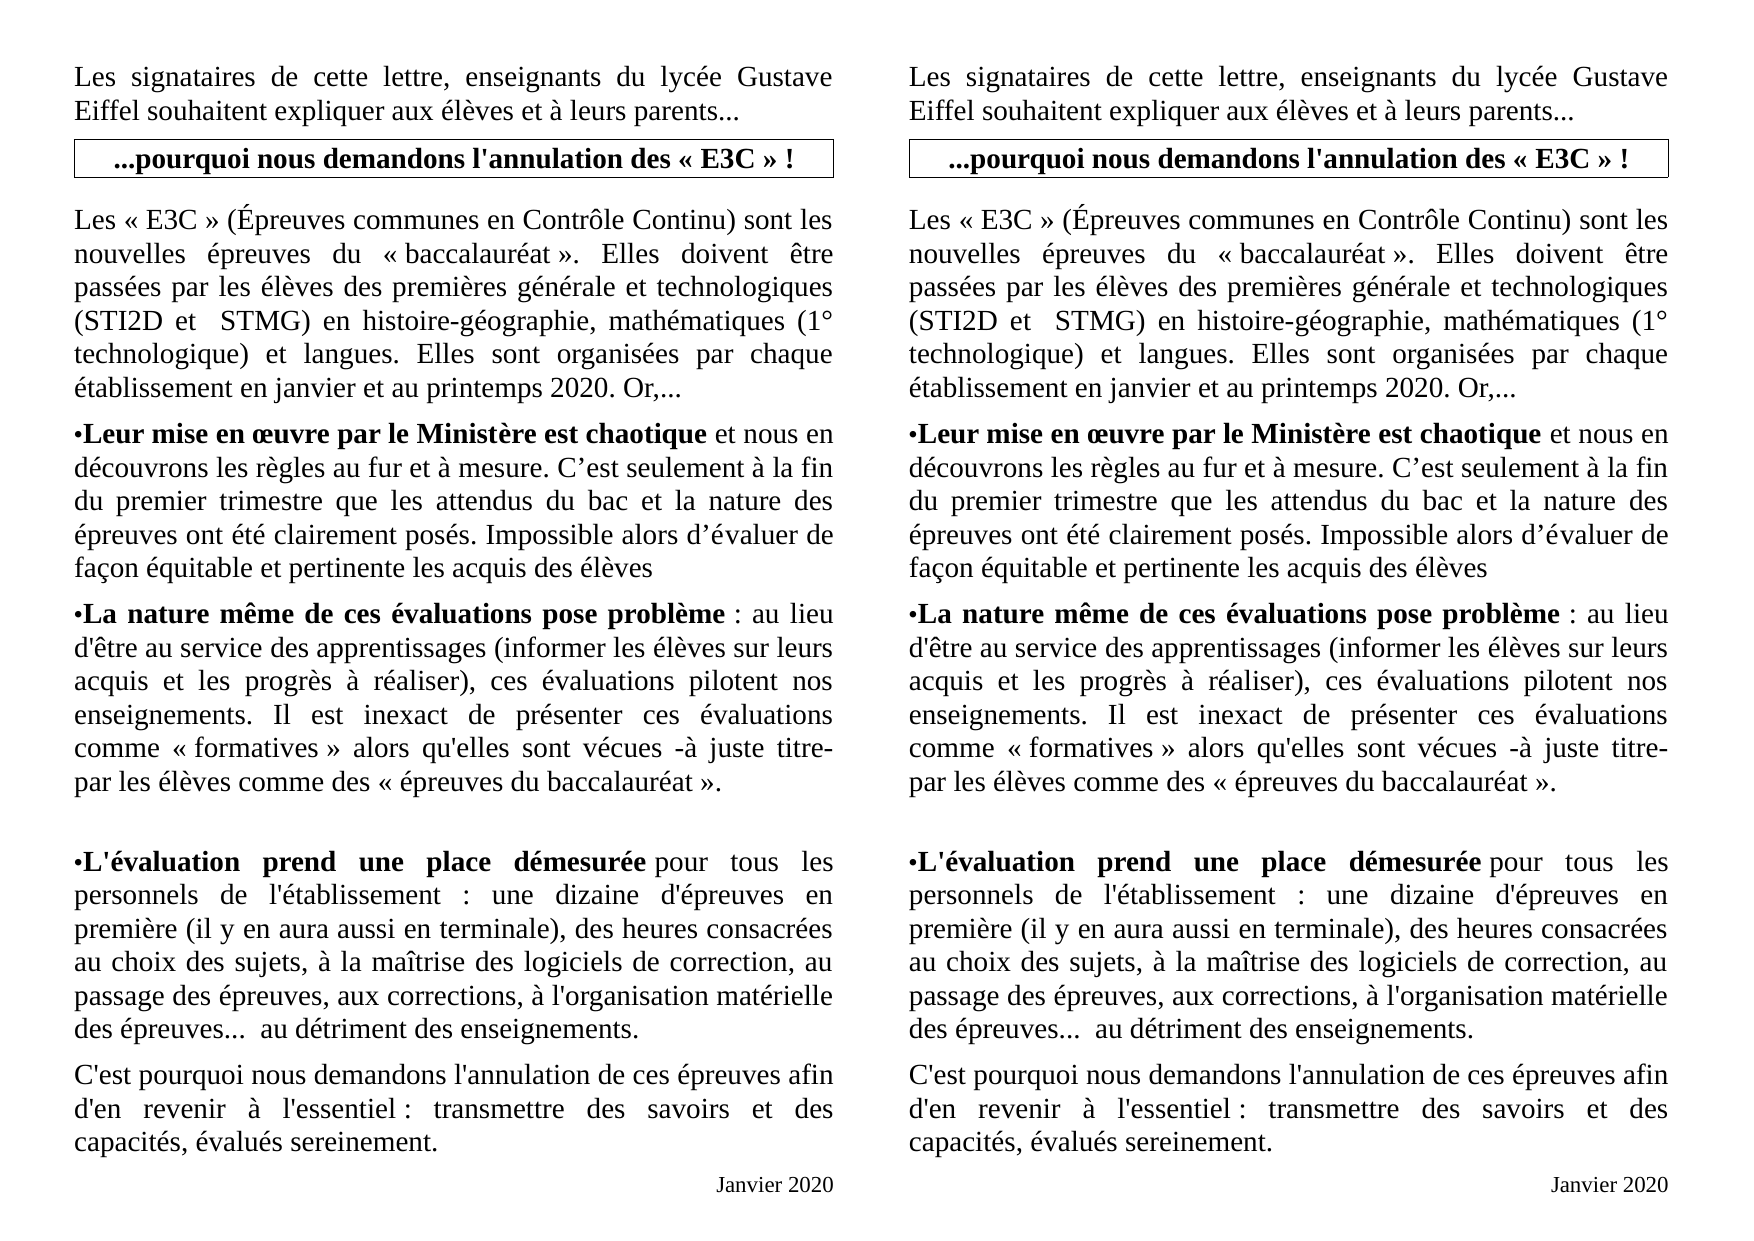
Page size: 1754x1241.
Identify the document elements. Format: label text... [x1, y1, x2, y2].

list Leur mise en œuvre par le Ministère est chaotique et nous en découvrons les règles au fur et à mesure. C’est seulement à la fin du premier trimestre que les attendus du bac et la nature des épreuves ont été clairement posés. Impossible alors d’évaluer de façon équitable et pertinente les acquis des élèves [909, 416, 1668, 584]
text ...pourquoi nous demandons l'annulation des « E3C » ! [910, 140, 1668, 177]
text Les « E3C » (Épreuves communes en Contrôle Continu) sont les nouvelles épreuves du « baccalauréat ». Elles doivent être passées par les élèves des premières générale et technologiques (STI2D et STMG) en histoire-géographie, mathématiques (1° technologique) et langues. Elles sont organisées par chaque établissement en janvier et au printemps 2020. Or,... [74, 202, 834, 404]
text C'est pourquoi nous demandons l'annulation de ces épreuves afin d'en revenir à l'essentiel : transmettre des savoirs et des capacités, évalués sereinement. [74, 1057, 834, 1158]
list La nature même de ces évaluations pose problème : au lieu d'être au service des apprentissages (informer les élèves sur leurs acquis et les progrès à réaliser), ces évaluations pilotent nos enseignements. Il est inexact de présenter ces évaluations comme « formatives » alors qu'elles sont vécues -à juste titre- par les élèves comme des « épreuves du baccalauréat ». [74, 596, 834, 798]
text ...pourquoi nous demandons l'annulation des « E3C » ! [75, 140, 833, 177]
text Janvier 2020 [74, 1171, 834, 1197]
list Leur mise en œuvre par le Ministère est chaotique et nous en découvrons les règles au fur et à mesure. C’est seulement à la fin du premier trimestre que les attendus du bac et la nature des épreuves ont été clairement posés. Impossible alors d’évaluer de façon équitable et pertinente les acquis des élèves [74, 416, 834, 584]
list L'évaluation prend une place démesurée pour tous les personnels de l'établissement : une dizaine d'épreuves en première (il y en aura aussi en terminale), des heures consacrées au choix des sujets, à la maîtrise des logiciels de correction, au passage des épreuves, aux corrections, à l'organisation matérielle des épreuves... au détriment des enseignements. [74, 844, 834, 1045]
list La nature même de ces évaluations pose problème : au lieu d'être au service des apprentissages (informer les élèves sur leurs acquis et les progrès à réaliser), ces évaluations pilotent nos enseignements. Il est inexact de présenter ces évaluations comme « formatives » alors qu'elles sont vécues -à juste titre- par les élèves comme des « épreuves du baccalauréat ». [909, 596, 1668, 798]
text Les « E3C » (Épreuves communes en Contrôle Continu) sont les nouvelles épreuves du « baccalauréat ». Elles doivent être passées par les élèves des premières générale et technologiques (STI2D et STMG) en histoire-géographie, mathématiques (1° technologique) et langues. Elles sont organisées par chaque établissement en janvier et au printemps 2020. Or,... [909, 202, 1668, 404]
text Janvier 2020 [909, 1171, 1668, 1197]
text Les signataires de cette lettre, enseignants du lycée Gustave Eiffel souhaitent expliquer aux élèves et à leurs parents... [74, 59, 834, 126]
list L'évaluation prend une place démesurée pour tous les personnels de l'établissement : une dizaine d'épreuves en première (il y en aura aussi en terminale), des heures consacrées au choix des sujets, à la maîtrise des logiciels de correction, au passage des épreuves, aux corrections, à l'organisation matérielle des épreuves... au détriment des enseignements. [909, 844, 1668, 1045]
text Les signataires de cette lettre, enseignants du lycée Gustave Eiffel souhaitent expliquer aux élèves et à leurs parents... [909, 59, 1668, 126]
text C'est pourquoi nous demandons l'annulation de ces épreuves afin d'en revenir à l'essentiel : transmettre des savoirs et des capacités, évalués sereinement. [909, 1057, 1668, 1158]
